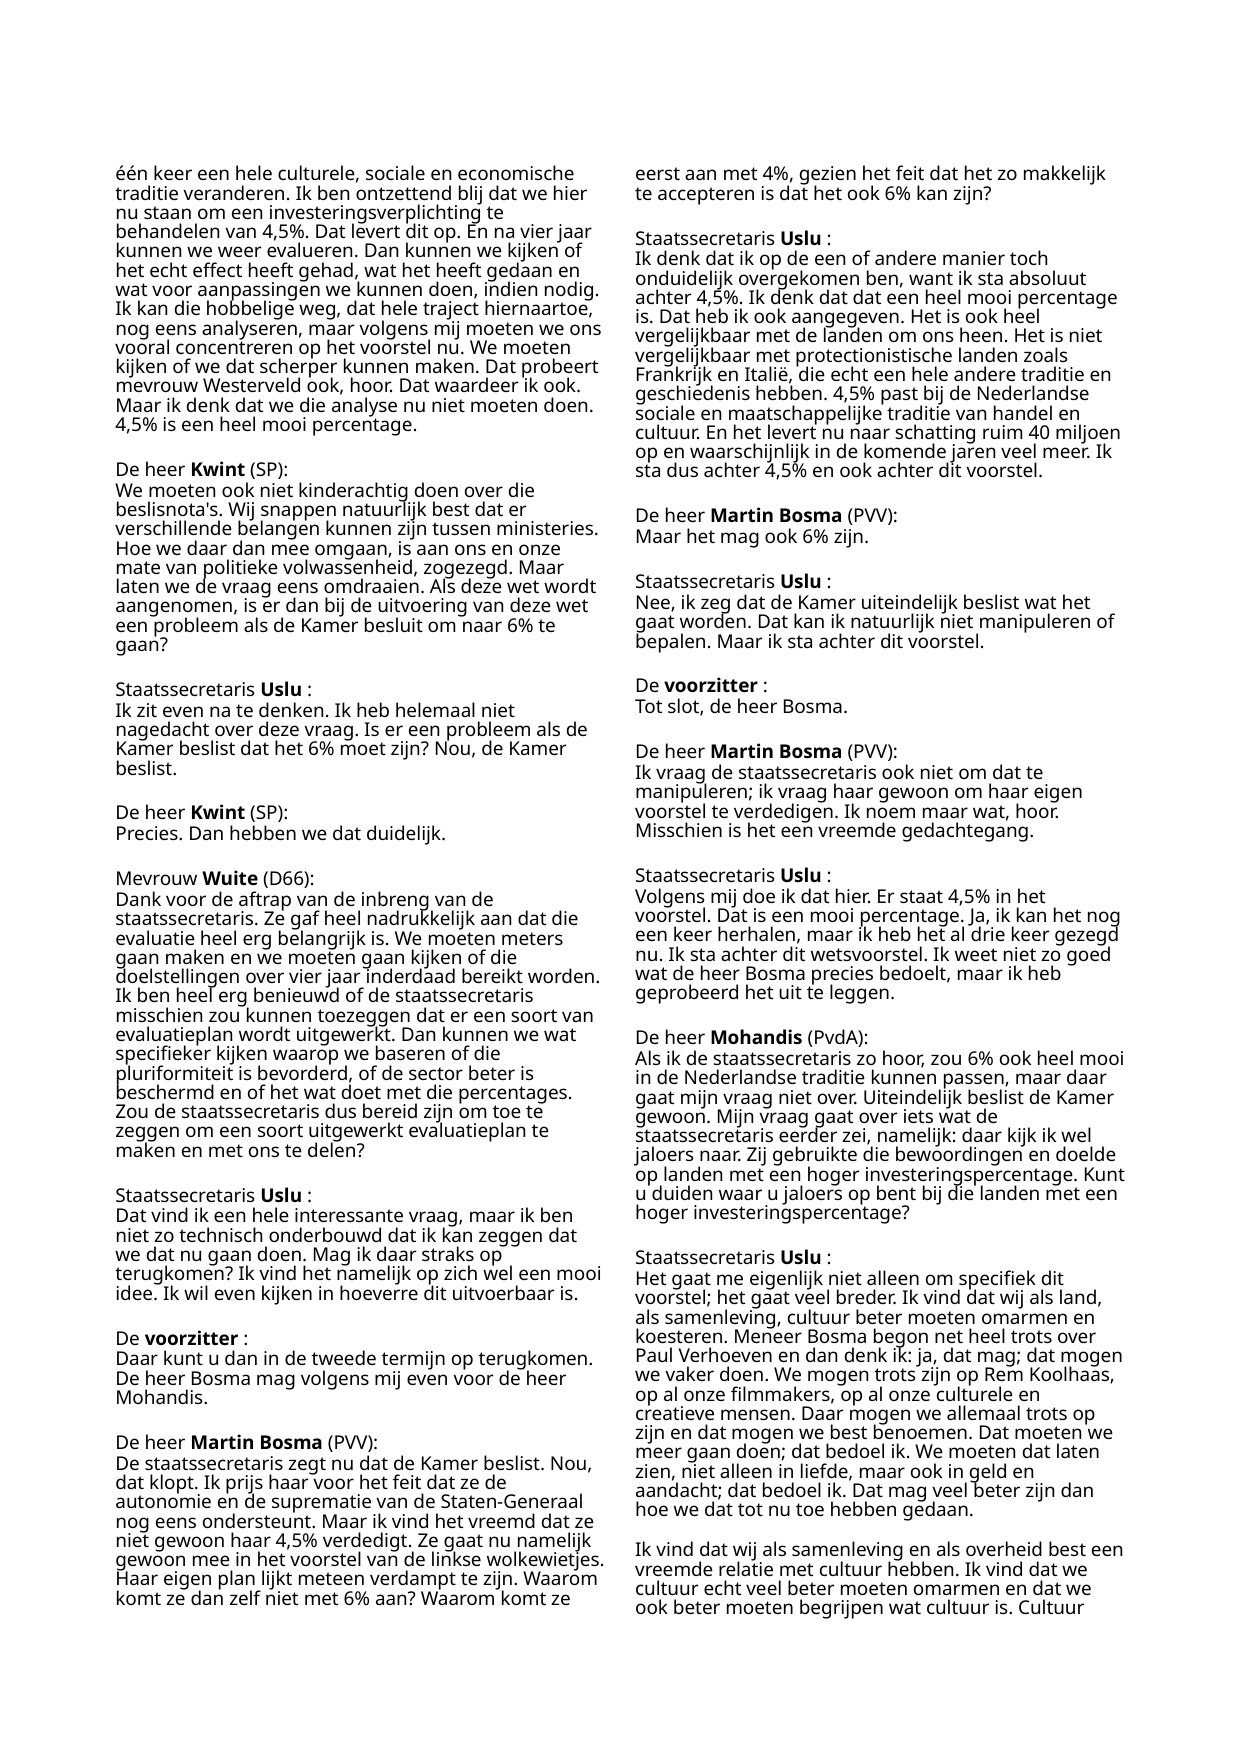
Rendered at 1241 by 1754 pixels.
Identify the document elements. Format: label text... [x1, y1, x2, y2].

text Staatssecretaris Uslu : [635, 568, 1125, 594]
text Tot slot, de heer Bosma. [635, 698, 1125, 718]
text Nee, ik zeg dat de Kamer uiteindelijk beslist wat het gaat worden. Dat kan ik natuurlijk niet manipuleren of bepalen. Maar ik sta achter dit voorstel. [635, 594, 1125, 652]
text Daar kunt u dan in de tweede termijn op terugkomen. De heer Bosma mag volgens mij even voor de heer Mohandis. [115, 1350, 605, 1408]
text De heer Martin Bosma (PVV): [635, 738, 1125, 764]
text Mevrouw Wuite (D66): [115, 865, 605, 891]
text De heer Mohandis (PvdA): [635, 1024, 1125, 1050]
text Dat vind ik een hele interessante vraag, maar ik ben niet zo technisch onderbouwd dat ik kan zeggen dat we dat nu gaan doen. Mag ik daar straks op terugkomen? Ik vind het namelijk op zich wel een mooi idee. Ik wil even kijken in hoeverre dit uitvoerbaar is. [115, 1207, 605, 1304]
text Staatssecretaris Uslu : [115, 676, 605, 702]
text Staatssecretaris Uslu : [635, 1244, 1125, 1270]
text Ik vraag de staatssecretaris ook niet om dat te manipuleren; ik vraag haar gewoon om haar eigen voorstel te verdedigen. Ik noem maar wat, hoor. Misschien is het een vreemde gedachtegang. [635, 764, 1125, 841]
text De heer Kwint (SP): [115, 799, 605, 825]
text Als ik de staatssecretaris zo hoor, zou 6% ook heel mooi in de Nederlandse traditie kunnen passen, maar daar gaat mijn vraag niet over. Uiteindelijk beslist de Kamer gewoon. Mijn vraag gaat over iets wat de staatssecretaris eerder zei, namelijk: daar kijk ik wel jaloers naar. Zij gebruikte die bewoordingen en doelde op landen met een hoger investeringspercentage. Kunt u duiden waar u jaloers op bent bij die landen met een hoger investeringspercentage? [635, 1050, 1125, 1223]
text Ik vind dat wij als samenleving en als overheid best een vreemde relatie met cultuur hebben. Ik vind dat we cultuur echt veel beter moeten omarmen en dat we ook beter moeten begrijpen wat cultuur is. Cultuur [635, 1541, 1125, 1618]
text De heer Martin Bosma (PVV): [115, 1429, 605, 1455]
text De staatssecretaris zegt nu dat de Kamer beslist. Nou, dat klopt. Ik prijs haar voor het feit dat ze de autonomie en de suprematie van de Staten-Generaal nog eens ondersteunt. Maar ik vind het vreemd dat ze niet gewoon haar 4,5% verdedigt. Ze gaat nu namelijk gewoon mee in het voorstel van de linkse wolkewietjes. Haar eigen plan lijkt meteen verdampt te zijn. Waarom komt ze dan zelf niet met 6% aan? Waarom komt ze [115, 1455, 605, 1609]
text Het gaat me eigenlijk niet alleen om specifiek dit voorstel; het gaat veel breder. Ik vind dat wij als land, als samenleving, cultuur beter moeten omarmen en koesteren. Meneer Bosma begon net heel trots over Paul Verhoeven en dan denk ik: ja, dat mag; dat mogen we vaker doen. We mogen trots zijn op Rem Koolhaas, op al onze filmmakers, op al onze culturele en creatieve mensen. Daar mogen we allemaal trots op zijn en dat mogen we best benoemen. Dat moeten we meer gaan doen; dat bedoel ik. We moeten dat laten zien, niet alleen in liefde, maar ook in geld en aandacht; dat bedoel ik. Dat mag veel beter zijn dan hoe we dat tot nu toe hebben gedaan. [635, 1270, 1125, 1521]
text Maar het mag ook 6% zijn. [635, 528, 1125, 547]
text Volgens mij doe ik dat hier. Er staat 4,5% in het voorstel. Dat is een mooi percentage. Ja, ik kan het nog een keer herhalen, maar ik heb het al drie keer gezegd nu. Ik sta achter dit wetsvoorstel. Ik weet niet zo goed wat de heer Bosma precies bedoelt, maar ik heb geprobeerd het uit te leggen. [635, 888, 1125, 1003]
text Dank voor de aftrap van de inbreng van de staatssecretaris. Ze gaf heel nadrukkelijk aan dat die evaluatie heel erg belangrijk is. We moeten meters gaan maken en we moeten gaan kijken of die doelstellingen over vier jaar inderdaad bereikt worden. Ik ben heel erg benieuwd of de staatssecretaris misschien zou kunnen toezeggen dat er een soort van evaluatieplan wordt uitgewerkt. Dan kunnen we wat specifieker kijken waarop we baseren of die pluriformiteit is bevorderd, of de sector beter is beschermd en of het wat doet met die percentages. Zou de staatssecretaris dus bereid zijn om toe te zeggen om een soort uitgewerkt evaluatieplan te maken en met ons te delen? [115, 891, 605, 1161]
text De voorzitter : [115, 1325, 605, 1350]
text De voorzitter : [635, 673, 1125, 698]
text Staatssecretaris Uslu : [115, 1182, 605, 1207]
text eerst aan met 4%, gezien het feit dat het zo makkelijk te accepteren is dat het ook 6% kan zijn? [635, 165, 1125, 204]
text Precies. Dan hebben we dat duidelijk. [115, 825, 605, 844]
text Ik zit even na te denken. Ik heb helemaal niet nagedacht over deze vraag. Is er een probleem als de Kamer beslist dat het 6% moet zijn? Nou, de Kamer beslist. [115, 702, 605, 779]
text We moeten ook niet kinderachtig doen over die beslisnota's. Wij snappen natuurlijk best dat er verschillende belangen kunnen zijn tussen ministeries. Hoe we daar dan mee omgaan, is aan ons en onze mate van politieke volwassenheid, zogezegd. Maar laten we de vraag eens omdraaien. Als deze wet wordt aangenomen, is er dan bij de uitvoering van deze wet een probleem als de Kamer besluit om naar 6% te gaan? [115, 482, 605, 655]
text Ik denk dat ik op de een of andere manier toch onduidelijk overgekomen ben, want ik sta absoluut achter 4,5%. Ik denk dat dat een heel mooi percentage is. Dat heb ik ook aangegeven. Het is ook heel vergelijkbaar met de landen om ons heen. Het is niet vergelijkbaar met protectionistische landen zoals Frankrijk en Italië, die echt een hele andere traditie en geschiedenis hebben. 4,5% past bij de Nederlandse sociale en maatschappelijke traditie van handel en cultuur. En het levert nu naar schatting ruim 40 miljoen op en waarschijnlijk in de komende jaren veel meer. Ik sta dus achter 4,5% en ook achter dit voorstel. [635, 250, 1125, 482]
text De heer Kwint (SP): [115, 456, 605, 482]
text De heer Martin Bosma (PVV): [635, 502, 1125, 528]
text Staatssecretaris Uslu : [635, 862, 1125, 888]
text één keer een hele culturele, sociale en economische traditie veranderen. Ik ben ontzettend blij dat we hier nu staan om een investeringsverplichting te behandelen van 4,5%. Dat levert dit op. En na vier jaar kunnen we weer evalueren. Dan kunnen we kijken of het echt effect heeft gehad, wat het heeft gedaan en wat voor aanpassingen we kunnen doen, indien nodig. Ik kan die hobbelige weg, dat hele traject hiernaartoe, nog eens analyseren, maar volgens mij moeten we ons vooral concentreren op het voorstel nu. We moeten kijken of we dat scherper kunnen maken. Dat probeert mevrouw Westerveld ook, hoor. Dat waardeer ik ook. Maar ik denk dat we die analyse nu niet moeten doen. 4,5% is een heel mooi percentage. [115, 165, 605, 435]
text Staatssecretaris Uslu : [635, 225, 1125, 250]
